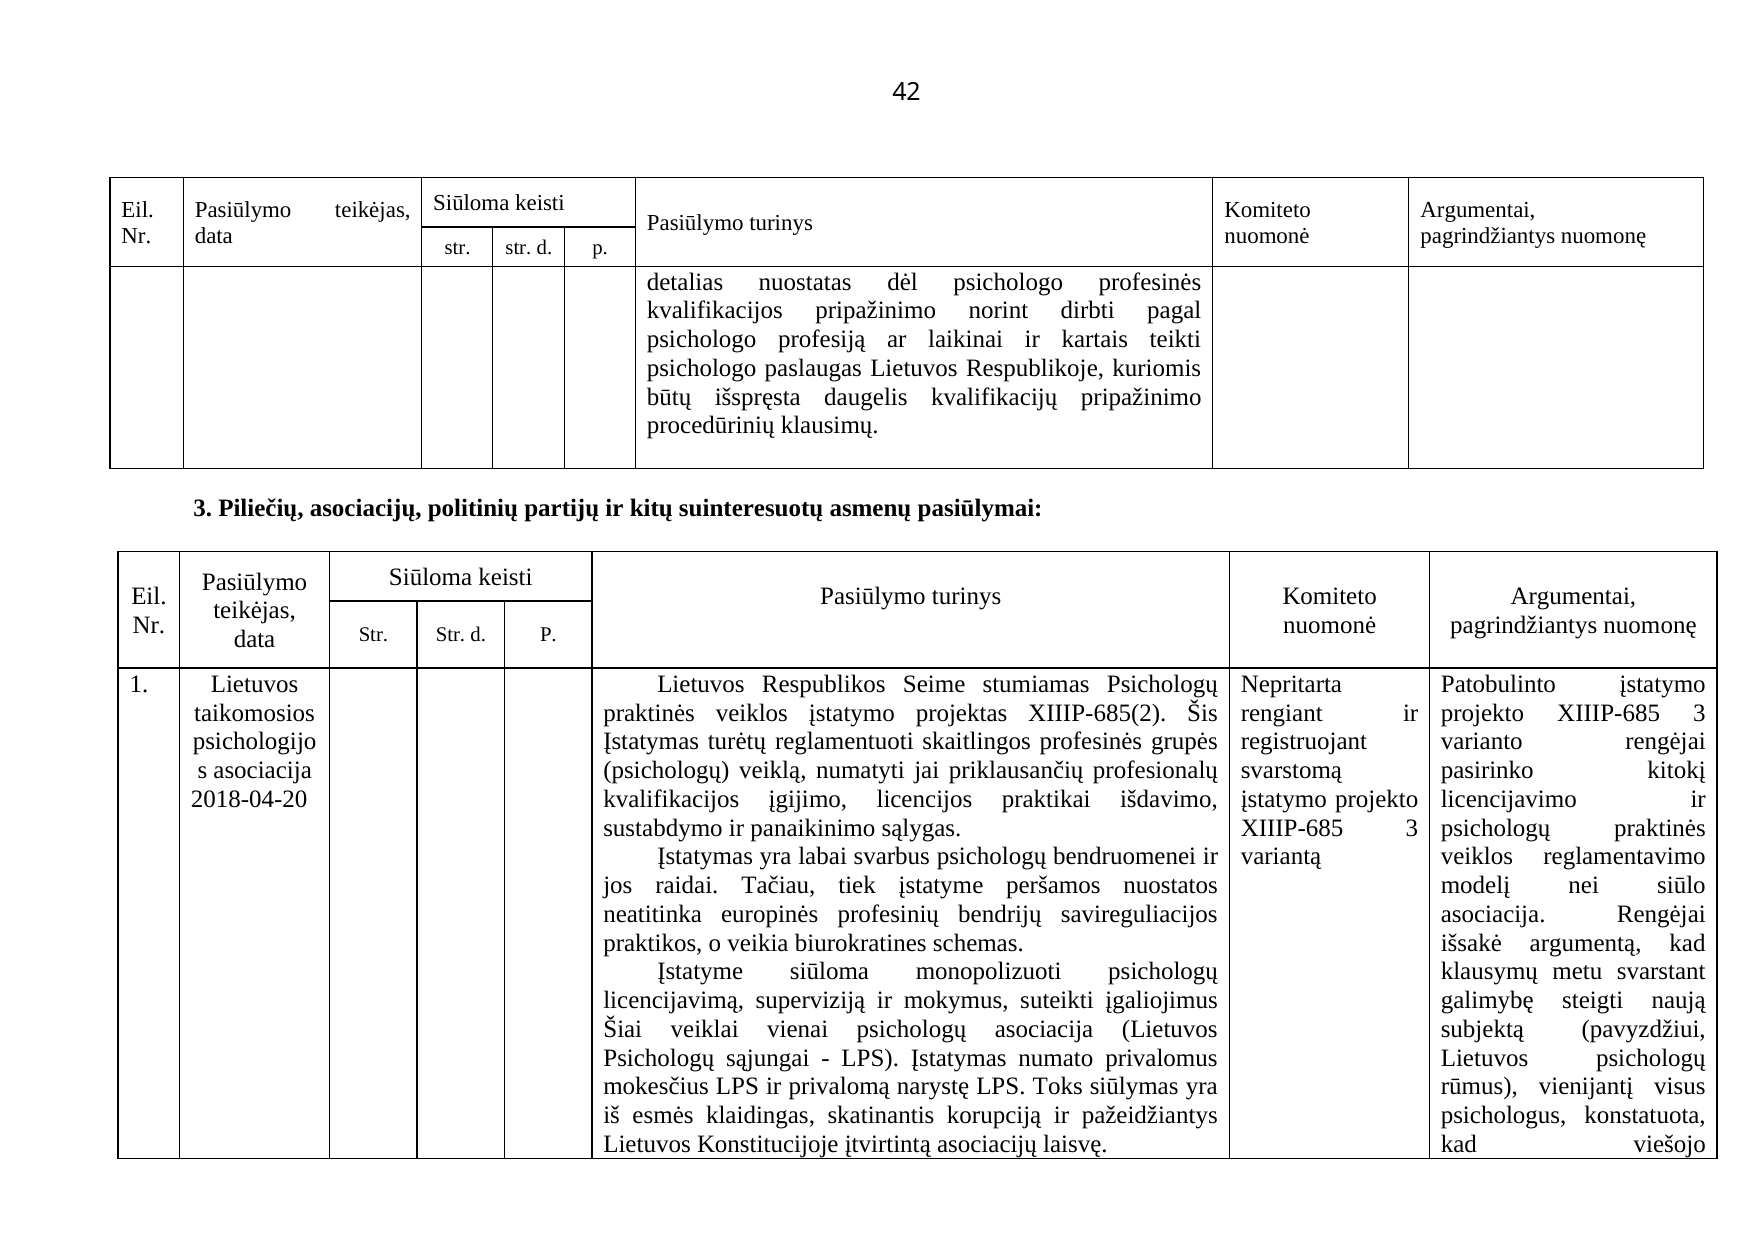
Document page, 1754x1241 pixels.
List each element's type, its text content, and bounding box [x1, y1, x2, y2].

table_cell [330, 669, 416, 1158]
table_cell [565, 267, 635, 468]
table_cell [418, 669, 504, 1158]
table_cell Patobulinto įstatymo projekto XIIIP-685 3 varianto rengėjai pasirinko kitokį licencijavimo ir psichologų praktinės veiklos reglamentavimo modelį nei siūlo asociacija. Rengėjai išsakė argumentą, kad klausymų metu svarstant galimybę steigti naują subjektą (pavyzdžiui, Lietuvos psichologų rūmus), vienijantį visus psichologus, konstatuota, kad viešojo [1430, 669, 1716, 1158]
table_header Pasiūlymo turinys [636, 178, 1212, 266]
table_header Komiteto nuomonė [1213, 178, 1408, 266]
table_header Pasiūlymo teikėjas, data [180, 552, 329, 667]
table_cell 1. [119, 669, 179, 1158]
table_header Pasiūlymo teikėjas, data [184, 178, 421, 266]
table_cell p. [565, 228, 635, 266]
table_header Pasiūlymo turinys [593, 552, 1229, 667]
table_cell [505, 669, 591, 1158]
table_cell Nepritarta rengiant ir registruojant svarstomą įstatymo projekto XIIIP-685 3 variantą [1230, 669, 1429, 1158]
table_header Eil. Nr. [119, 552, 179, 667]
table_header Argumentai, pagrindžiantys nuomonę [1409, 178, 1703, 266]
table_cell str. d. [493, 228, 564, 266]
table_cell str. [422, 228, 492, 266]
table_header Argumentai, pagrindžiantys nuomonę [1430, 552, 1716, 667]
table_cell Lietuvos Respublikos Seime stumiamas Psichologų praktinės veiklos įstatymo projektas XIIIP-685(2). Šis Įstatymas turėtų reglamentuoti skaitlingos profesinės grupės (psichologų) veiklą, numatyti jai priklausančių profesionalų kvalifikacijos įgijimo, licencijos praktikai išdavimo, sustabdymo ir panaikinimo sąlygas. Įstatymas yra labai svarbus psichologų bendruomenei ir jos raidai. Tačiau, tiek įstatyme peršamos nuostatos neatitinka europinės profesinių bendrijų savireguliacijos praktikos, o veikia biurokratines schemas. Įstatyme siūloma monopolizuoti psichologų licencijavimą, superviziją ir mokymus, suteikti įgaliojimus Šiai veiklai vienai psichologų asociacija (Lietuvos Psichologų sąjungai - LPS). Įstatymas numato privalomus mokesčius LPS ir privalomą narystę LPS. Toks siūlymas yra iš esmės klaidingas, skatinantis korupciją ir pažeidžiantys Lietuvos Konstitucijoje įtvirtintą asociacijų laisvę. [593, 669, 1229, 1158]
table_cell [1409, 267, 1703, 468]
table_cell [111, 267, 183, 468]
table_cell [1213, 267, 1408, 468]
table_cell P. [505, 602, 591, 667]
table_header Eil. Nr. [111, 178, 183, 266]
table_cell [422, 267, 492, 468]
table_cell Str. d. [418, 602, 504, 667]
table_cell [184, 267, 421, 468]
table_header Komiteto nuomonė [1230, 552, 1429, 667]
table_cell [493, 267, 564, 468]
text 3. Piliečių, asociacijų, politinių partijų ir kitų suinteresuotų asmenų pasiūlymai: [118, 493, 1695, 522]
table_cell Str. [330, 602, 416, 667]
table_header Siūloma keisti [330, 552, 591, 600]
table_cell Lietuvos taikomosios psichologijos asociacija 2018-04-20 [180, 669, 329, 1158]
table_header Siūloma keisti [422, 178, 635, 226]
